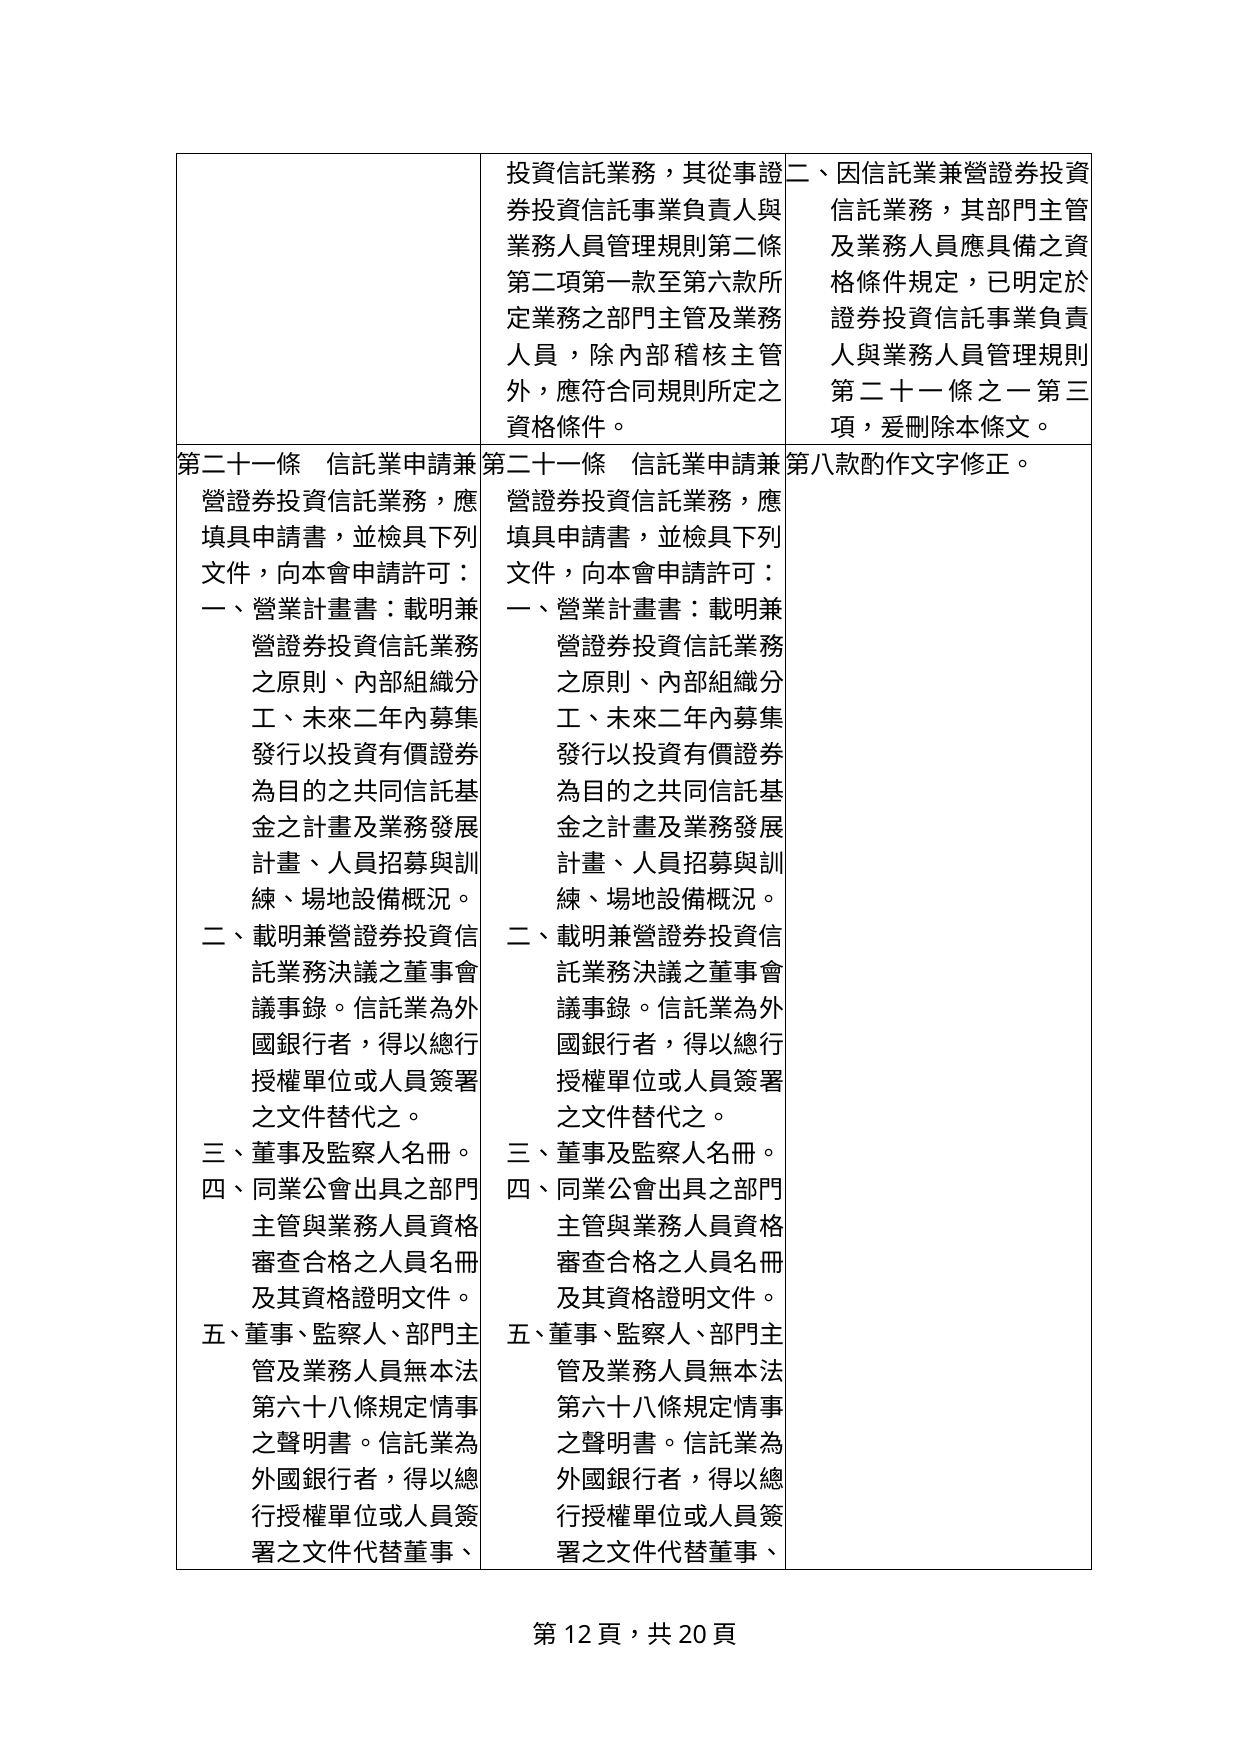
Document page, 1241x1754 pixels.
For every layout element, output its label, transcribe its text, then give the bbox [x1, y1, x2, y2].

table_cell 本條刪除。 二、因信託業兼營證券投資信託業務，其部門主管及業務人員應具備之資格條件規定，已明定於證券投資信託事業負責人與業務人員管理規則第二十一條之一第三項，爰刪除本條文。 [786, 154, 1091, 444]
table_cell 第二十一條 信託業申請兼營證券投資信託業務，應填具申請書，並檢具下列文件，向本會申請許可： 一、營業計畫書：載明兼營證券投資信託業務之原則、內部組織分工、未來二年內募集發行以投資有價證券為目的之共同信託基金之計畫及業務發展計畫、人員招募與訓練、場地設備概況。 二、載明兼營證券投資信託業務決議之董事會議事錄。信託業為外國銀行者，得以總行授權單位或人員簽署之文件替代之。 三、董事及監察人名冊。 四、同業公會出具之部門主管與業務人員資格審查合格之人員名冊及其資格證明文件。 五、董事、監察人、部門主管及業務人員無本法第六十八條規定情事之聲明書。信託業為外國銀行者，得以總行授權單位或人員簽署之文件代替董事、 [481, 445, 785, 1569]
table_cell 第八款酌作文字修正。 [786, 445, 1091, 1569]
table_cell 投資信託業務，其從事證券投資信託事業負責人與業務人員管理規則第二條第二項第一款至第六款所定業務之部門主管及業務人員，除內部稽核主管外，應符合同規則所定之資格條件。 [481, 154, 785, 444]
table_cell [177, 154, 480, 444]
table_cell 第二十一條 信託業申請兼營證券投資信託業務，應填具申請書，並檢具下列文件，向本會申請許可： 一、營業計畫書：載明兼營證券投資信託業務之原則、內部組織分工、未來二年內募集發行以投資有價證券為目的之共同信託基金之計畫及業務發展計畫、人員招募與訓練、場地設備概況。 二、載明兼營證券投資信託業務決議之董事會議事錄。信託業為外國銀行者，得以總行授權單位或人員簽署之文件替代之。 三、董事及監察人名冊。 四、同業公會出具之部門主管與業務人員資格審查合格之人員名冊及其資格證明文件。 五、董事、監察人、部門主管及業務人員無本法第六十八條規定情事之聲明書。信託業為外國銀行者，得以總行授權單位或人員簽署之文件代替董事、 [177, 445, 480, 1569]
